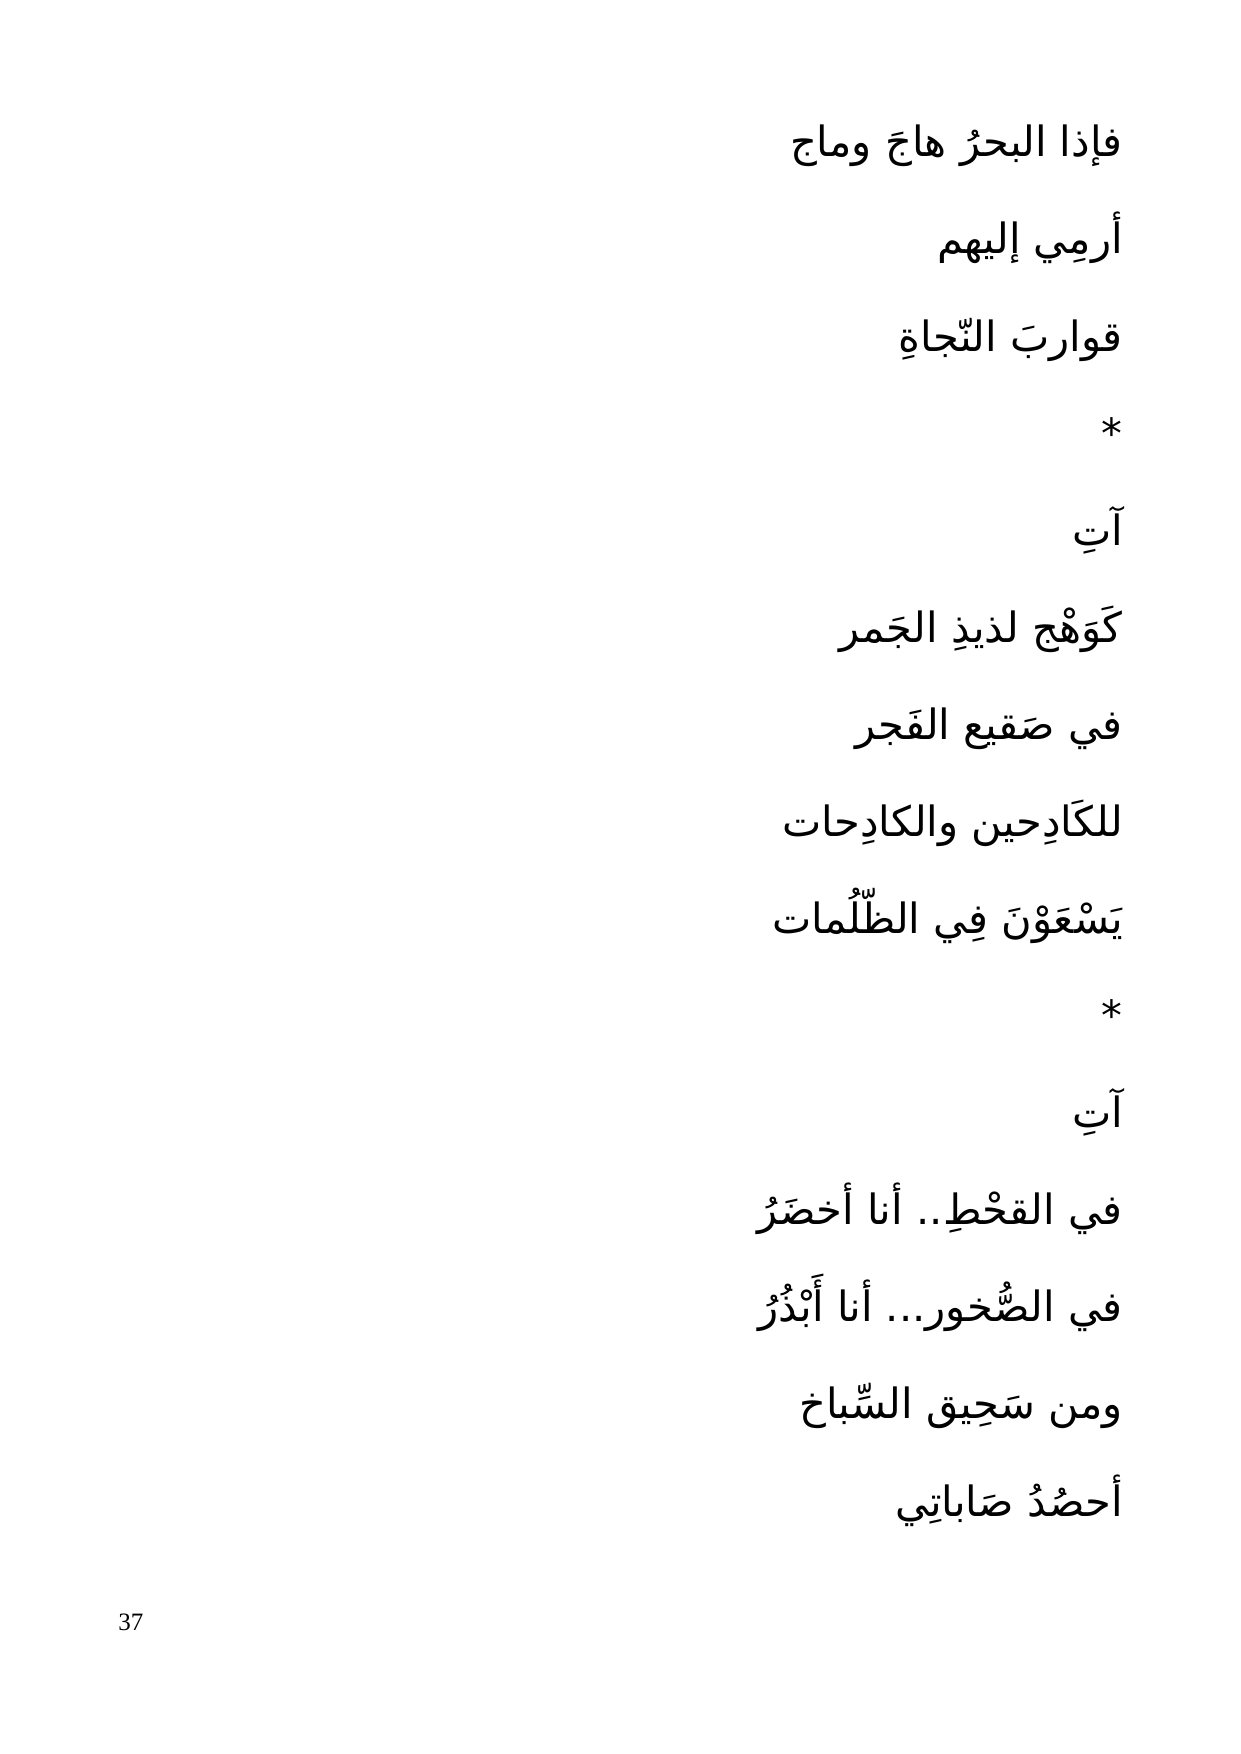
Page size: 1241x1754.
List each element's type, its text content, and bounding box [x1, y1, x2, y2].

text في القحْطِ.. أنا أخضَرُ [118, 1186, 1122, 1234]
text قواربَ النّجاةِ [118, 312, 1122, 361]
text فإذا البحرُ هاجَ وماج [118, 118, 1122, 167]
text في صَقيع الفَجر [118, 701, 1122, 749]
text في الصُّخور... أنا أَبْذُرُ [118, 1283, 1122, 1332]
text * [118, 992, 1122, 1040]
text آتِ [118, 506, 1122, 555]
text آتِ [118, 1089, 1122, 1137]
text للكَادِحين والكادِحات [118, 798, 1122, 846]
text * [118, 409, 1122, 458]
text يَسْعَوْنَ فِي الظّلُمات [118, 895, 1122, 943]
text كَوَهْج لذيذِ الجَمر [118, 603, 1122, 652]
text أرمِي إليهم [118, 215, 1122, 264]
text ومن سَحِيق السِّباخ [118, 1380, 1122, 1429]
text أحصُدُ صَاباتِي [118, 1477, 1122, 1526]
